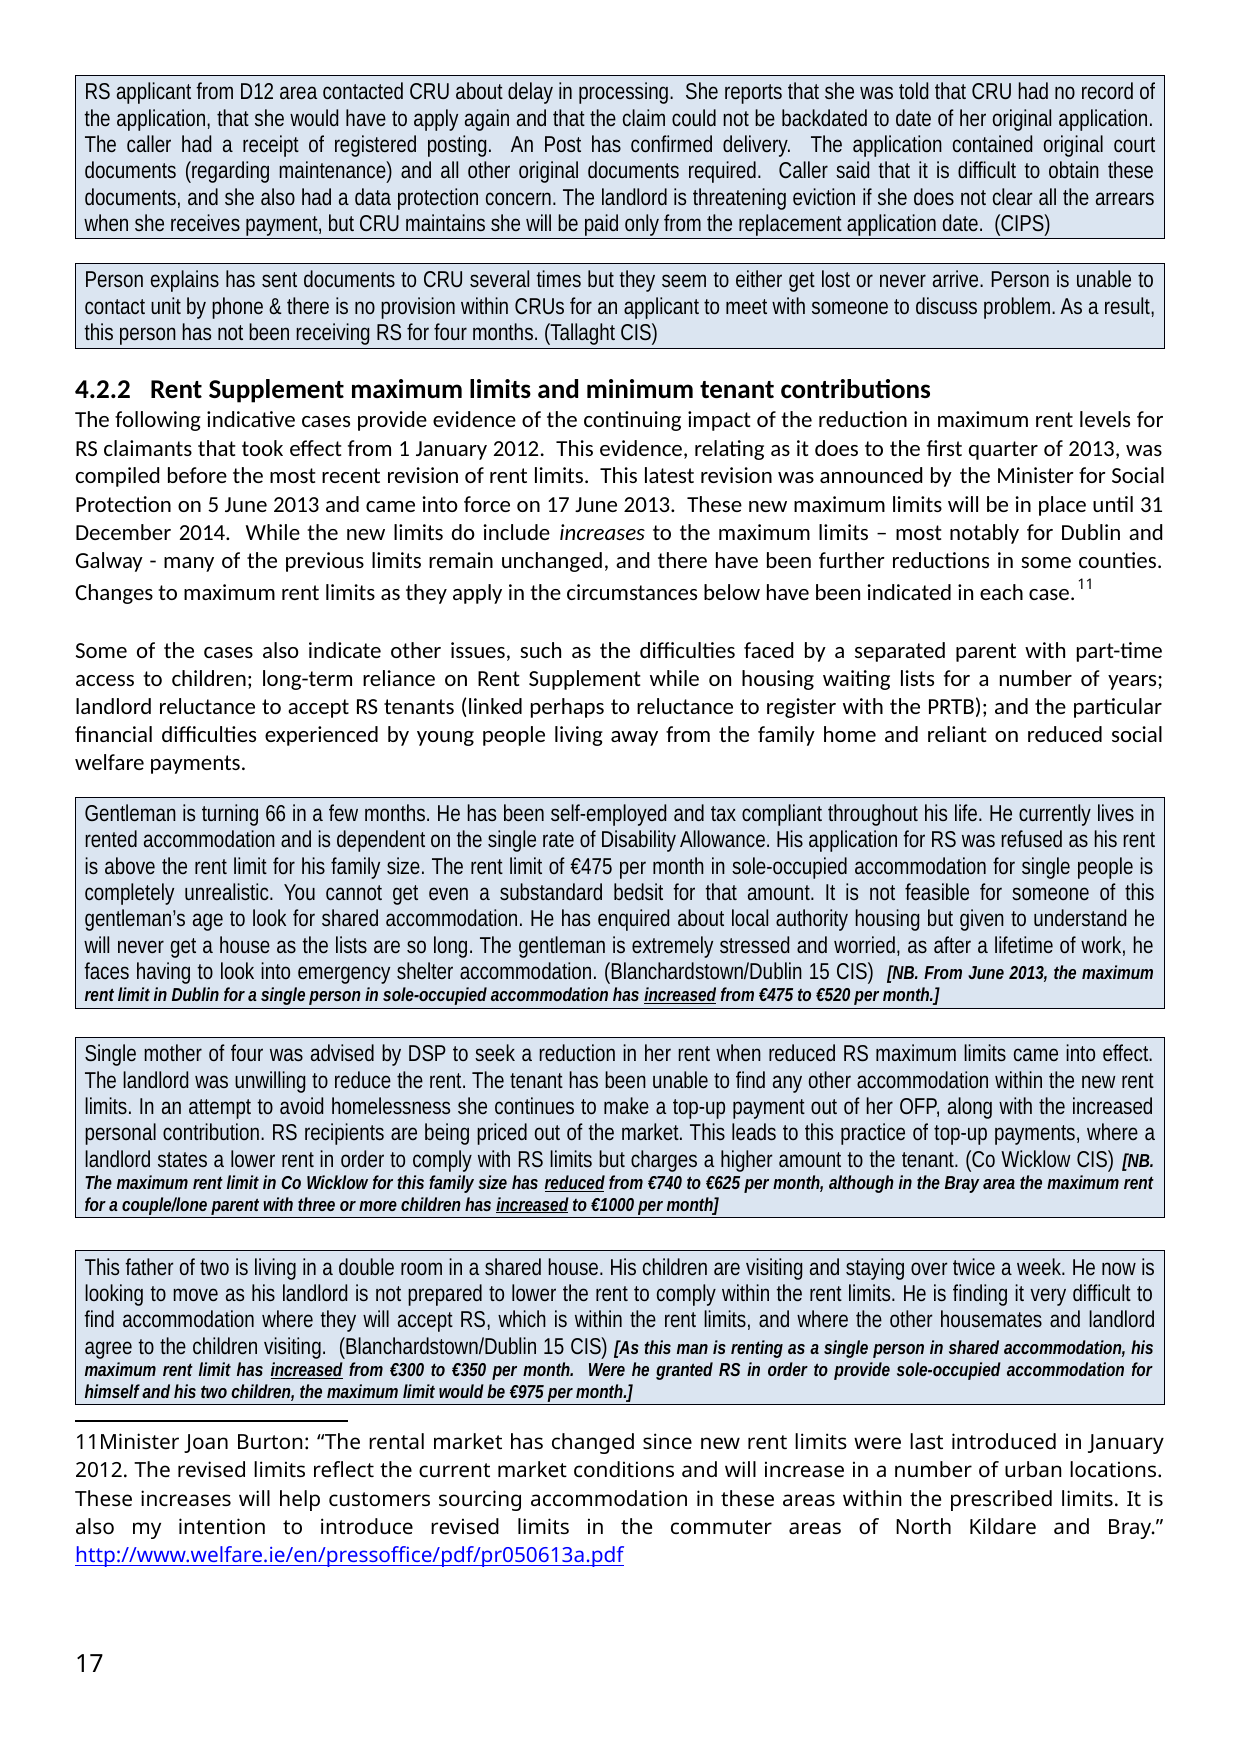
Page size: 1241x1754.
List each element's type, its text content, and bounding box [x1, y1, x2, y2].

text RS applicant from D12 area contacted CRU about delay in processing. She reports that she was told that CRU had no record of the application, that she would have to apply again and that the claim could not be backdated to date of her original application. The caller had a receipt of registered posting. An Post has confirmed delivery. The application contained original court documents (regarding maintenance) and all other original documents required. Caller said that it is difficult to obtain these documents, and she also had a data protection concern. The landlord is threatening eviction if she does not clear all the arrears when she receives payment, but CRU maintains she will be paid only from the replacement application date. (CIPS) [76, 76, 1164, 238]
text Person explains has sent documents to CRU several times but they seem to either get lost or never arrive. Person is unable to contact unit by phone & there is no provision within CRUs for an applicant to meet with someone to discuss problem. As a result, this person has not been receiving RS for four months. (Tallaght CIS) [76, 264, 1164, 348]
text Gentleman is turning 66 in a few months. He has been self-employed and tax compliant throughout his life. He currently lives in rented accommodation and is dependent on the single rate of Disability Allowance. His application for RS was refused as his rent is above the rent limit for his family size. The rent limit of €475 per month in sole-occupied accommodation for single people is completely unrealistic. You cannot get even a substandard bedsit for that amount. It is not feasible for someone of this gentleman’s age to look for shared accommodation. He has enquired about local authority housing but given to understand he will never get a house as the lists are so long. The gentleman is extremely stressed and worried, as after a lifetime of work, he faces having to look into emergency shelter accommodation. (Blanchardstown/Dublin 15 CIS) [NB. From June 2013, the maximum rent limit in Dublin for a single person in sole-occupied accommodation has increased from €475 to €520 per month.] [76, 798, 1164, 1008]
text Single mother of four was advised by DSP to seek a reduction in her rent when reduced RS maximum limits came into effect. The landlord was unwilling to reduce the rent. The tenant has been unable to find any other accommodation within the new rent limits. In an attempt to avoid homelessness she continues to make a top-up payment out of her OFP, along with the increased personal contribution. RS recipients are being priced out of the market. This leads to this practice of top-up payments, where a landlord states a lower rent in order to comply with RS limits but charges a higher amount to the tenant. (Co Wicklow CIS) [NB. The maximum rent limit in Co Wicklow for this family size has reduced from €740 to €625 per month, although in the Bray area the maximum rent for a couple/lone parent with three or more children has increased to €1000 per month] [76, 1038, 1164, 1217]
text 4.2.2 Rent Supplement maximum limits and minimum tenant contributions [75, 373, 1165, 406]
text Minister Joan Burton: “The rental market has changed since new rent limits were last introduced in January 2012. The revised limits reflect the current market conditions and will increase in a number of urban locations. These increases will help customers sourcing accommodation in these areas within the prescribed limits. It is also my intention to introduce revised limits in the commuter areas of North Kildare and Bray.” http://www.welfare.ie/en/pressoffice/pdf/pr050613a.pdf [75, 1427, 1165, 1569]
text This father of two is living in a double room in a shared house. His children are visiting and staying over twice a week. He now is looking to move as his landlord is not prepared to lower the rent to comply within the rent limits. He is finding it very difficult to find accommodation where they will accept RS, which is within the rent limits, and where the other housemates and landlord agree to the children visiting. (Blanchardstown/Dublin 15 CIS) [As this man is renting as a single person in shared accommodation, his maximum rent limit has increased from €300 to €350 per month. Were he granted RS in order to provide sole-occupied accommodation for himself and his two children, the maximum limit would be €975 per month.] [76, 1251, 1164, 1404]
text The following indicative cases provide evidence of the continuing impact of the reduction in maximum rent levels for RS claimants that took effect from 1 January 2012. This evidence, relating as it does to the first quarter of 2013, was compiled before the most recent revision of rent limits. This latest revision was announced by the Minister for Social Protection on 5 June 2013 and came into force on 17 June 2013. These new maximum limits will be in place until 31 December 2014. While the new limits do include increases to the maximum limits – most notably for Dublin and Galway - many of the previous limits remain unchanged, and there have been further reductions in some counties. Changes to maximum rent limits as they apply in the circumstances below have been indicated in each case. [75, 406, 1165, 608]
list Some of the cases also indicate other issues, such as the difficulties faced by a separated parent with part-time access to children; long-term reliance on Rent Supplement while on housing waiting lists for a number of years; landlord reluctance to accept RS tenants (linked perhaps to reluctance to register with the PRTB); and the particular financial difficulties experienced by young people living away from the family home and reliant on reduced social welfare payments. [75, 636, 1165, 776]
